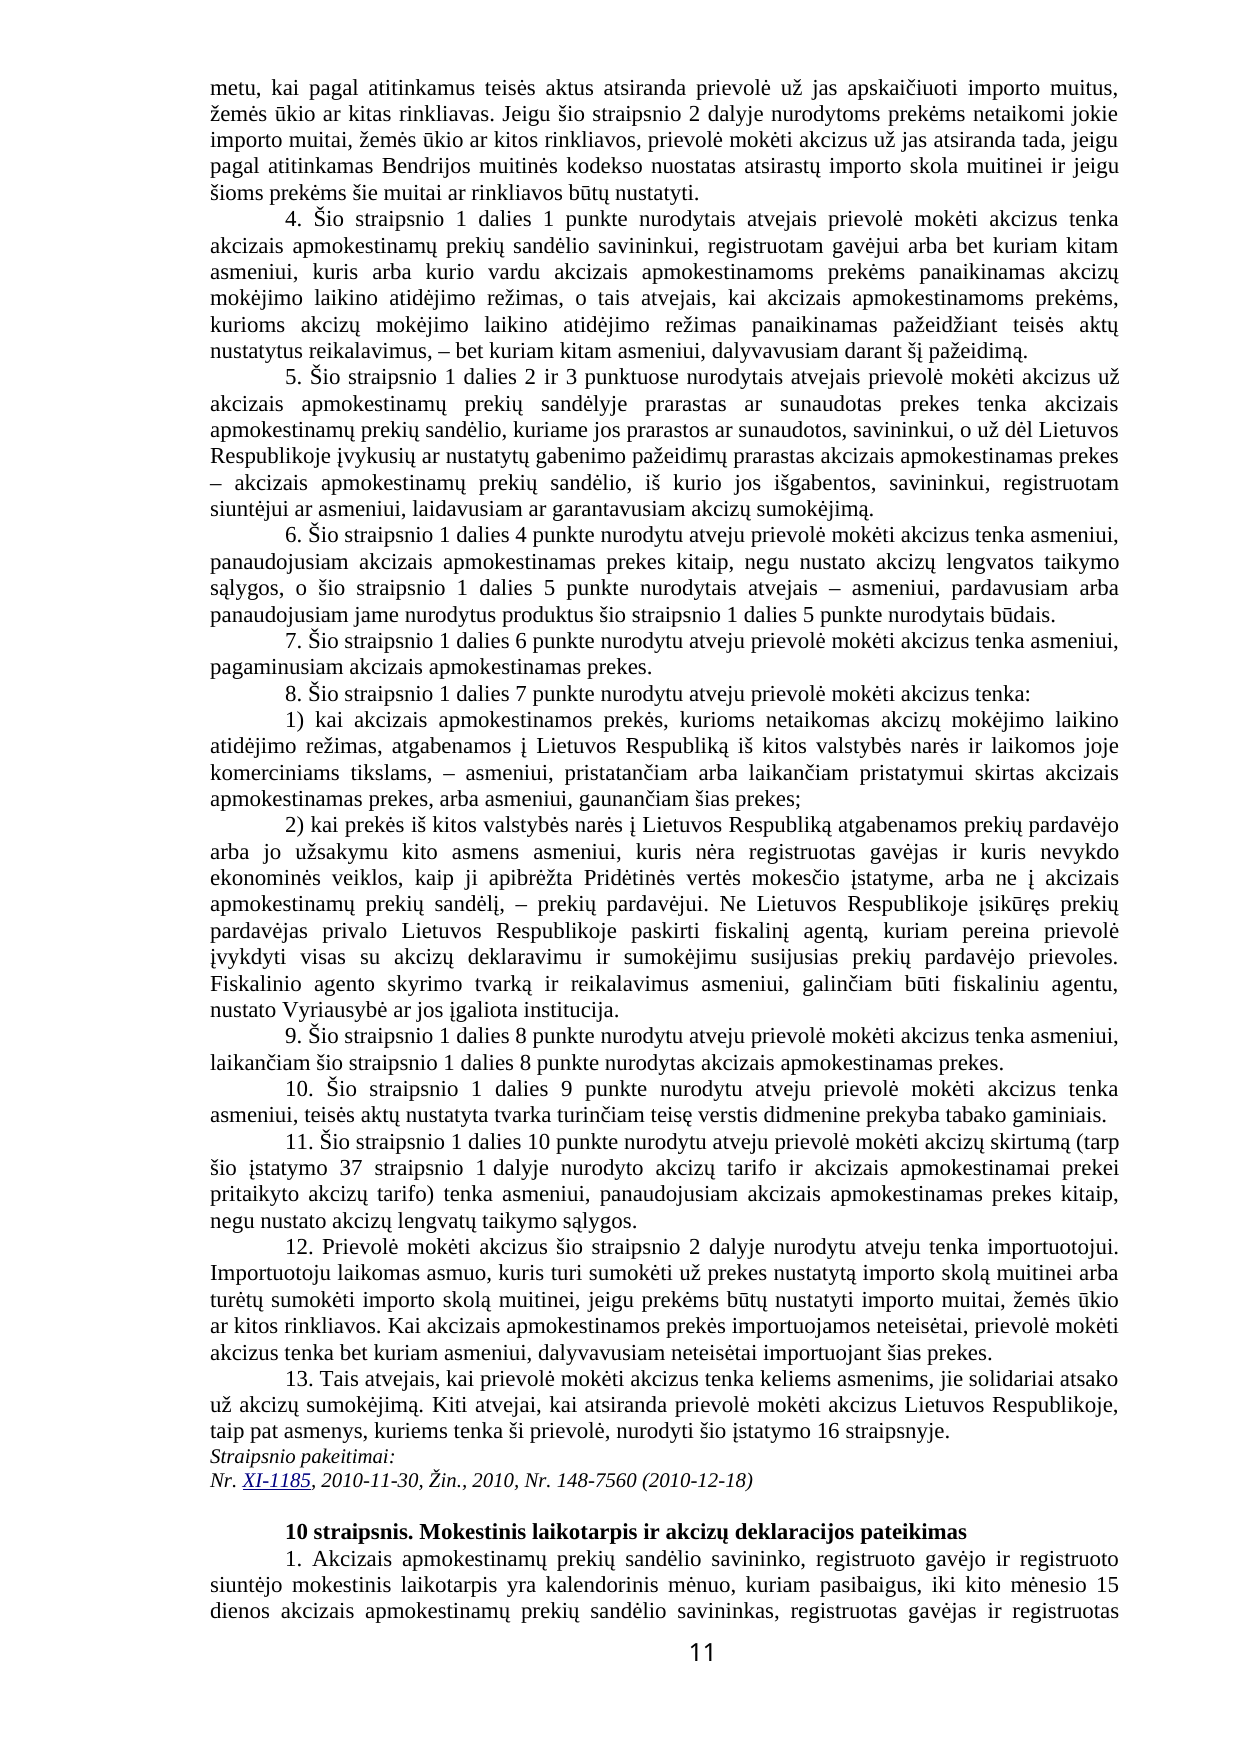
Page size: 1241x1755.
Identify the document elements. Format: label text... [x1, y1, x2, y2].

text 6. Šio straipsnio 1 dalies 4 punkte nurodytu atveju prievolė mokėti akcizus tenka asmeniui, panaudojusiam akcizais apmokestinamas prekes kitaip, negu nustato akcizų lengvatos taikymo sąlygos, o šio straipsnio 1 dalies 5 punkte nurodytais atvejais – asmeniui, pardavusiam arba panaudojusiam jame nurodytus produktus šio straipsnio 1 dalies 5 punkte nurodytais būdais. [210, 522, 1120, 627]
text 5. Šio straipsnio 1 dalies 2 ir 3 punktuose nurodytais atvejais prievolė mokėti akcizus už akcizais apmokestinamų prekių sandėlyje prarastas ar sunaudotas prekes tenka akcizais apmokestinamų prekių sandėlio, kuriame jos prarastos ar sunaudotos, savininkui, o už dėl Lietuvos Respublikoje įvykusių ar nustatytų gabenimo pažeidimų prarastas akcizais apmokestinamas prekes – akcizais apmokestinamų prekių sandėlio, iš kurio jos išgabentos, savininkui, registruotam siuntėjui ar asmeniui, laidavusiam ar garantavusiam akcizų sumokėjimą. [210, 363, 1120, 522]
text metu, kai pagal atitinkamus teisės aktus atsiranda prievolė už jas apskaičiuoti importo muitus, žemės ūkio ar kitas rinkliavas. Jeigu šio straipsnio 2 dalyje nurodytoms prekėms netaikomi jokie importo muitai, žemės ūkio ar kitos rinkliavos, prievolė mokėti akcizus už jas atsiranda tada, jeigu pagal atitinkamas Bendrijos muitinės kodekso nuostatas atsirastų importo skola muitinei ir jeigu šioms prekėms šie muitai ar rinkliavos būtų nustatyti. [210, 73, 1120, 205]
text 2) kai prekės iš kitos valstybės narės į Lietuvos Respubliką atgabenamos prekių pardavėjo arba jo užsakymu kito asmens asmeniui, kuris nėra registruotas gavėjas ir kuris nevykdo ekonominės veiklos, kaip ji apibrėžta Pridėtinės vertės mokesčio įstatyme, arba ne į akcizais apmokestinamų prekių sandėlį, – prekių pardavėjui. Ne Lietuvos Respublikoje įsikūręs prekių pardavėjas privalo Lietuvos Respublikoje paskirti fiskalinį agentą, kuriam pereina prievolė įvykdyti visas su akcizų deklaravimu ir sumokėjimu susijusias prekių pardavėjo prievoles. Fiskalinio agento skyrimo tvarką ir reikalavimus asmeniui, galinčiam būti fiskaliniu agentu, nustato Vyriausybė ar jos įgaliota institucija. [210, 811, 1120, 1022]
subtitle 10 straipsnis. Mokestinis laikotarpis ir akcizų deklaracijos pateikimas [210, 1518, 1120, 1545]
text Nr. XI-1185, 2010-11-30, Žin., 2010, Nr. 148-7560 (2010-12-18) [210, 1468, 1120, 1492]
text 13. Tais atvejais, kai prievolė mokėti akcizus tenka keliems asmenims, jie solidariai atsako už akcizų sumokėjimą. Kiti atvejai, kai atsiranda prievolė mokėti akcizus Lietuvos Respublikoje, taip pat asmenys, kuriems tenka ši prievolė, nurodyti šio įstatymo 16 straipsnyje. [210, 1365, 1120, 1444]
text 4. Šio straipsnio 1 dalies 1 punkte nurodytais atvejais prievolė mokėti akcizus tenka akcizais apmokestinamų prekių sandėlio savininkui, registruotam gavėjui arba bet kuriam kitam asmeniui, kuris arba kurio vardu akcizais apmokestinamoms prekėms panaikinamas akcizų mokėjimo laikino atidėjimo režimas, o tais atvejais, kai akcizais apmokestinamoms prekėms, kurioms akcizų mokėjimo laikino atidėjimo režimas panaikinamas pažeidžiant teisės aktų nustatytus reikalavimus, – bet kuriam kitam asmeniui, dalyvavusiam darant šį pažeidimą. [210, 205, 1120, 363]
text 11. Šio straipsnio 1 dalies 10 punkte nurodytu atveju prievolė mokėti akcizų skirtumą (tarp šio įstatymo 37 straipsnio 1 dalyje nurodyto akcizų tarifo ir akcizais apmokestinamai prekei pritaikyto akcizų tarifo) tenka asmeniui, panaudojusiam akcizais apmokestinamas prekes kitaip, negu nustato akcizų lengvatų taikymo sąlygos. [210, 1128, 1120, 1233]
text Straipsnio pakeitimai: [210, 1444, 1120, 1468]
text 12. Prievolė mokėti akcizus šio straipsnio 2 dalyje nurodytu atveju tenka importuotojui. Importuotoju laikomas asmuo, kuris turi sumokėti už prekes nustatytą importo skolą muitinei arba turėtų sumokėti importo skolą muitinei, jeigu prekėms būtų nustatyti importo muitai, žemės ūkio ar kitos rinkliavos. Kai akcizais apmokestinamos prekės importuojamos neteisėtai, prievolė mokėti akcizus tenka bet kuriam asmeniui, dalyvavusiam neteisėtai importuojant šias prekes. [210, 1233, 1120, 1365]
text 1. Akcizais apmokestinamų prekių sandėlio savininko, registruoto gavėjo ir registruoto siuntėjo mokestinis laikotarpis yra kalendorinis mėnuo, kuriam pasibaigus, iki kito mėnesio 15 dienos akcizais apmokestinamų prekių sandėlio savininkas, registruotas gavėjas ir registruotas [210, 1545, 1120, 1624]
text 7. Šio straipsnio 1 dalies 6 punkte nurodytu atveju prievolė mokėti akcizus tenka asmeniui, pagaminusiam akcizais apmokestinamas prekes. [210, 627, 1120, 680]
text 10. Šio straipsnio 1 dalies 9 punkte nurodytu atveju prievolė mokėti akcizus tenka asmeniui, teisės aktų nustatyta tvarka turinčiam teisę verstis didmenine prekyba tabako gaminiais. [210, 1075, 1120, 1128]
text 8. Šio straipsnio 1 dalies 7 punkte nurodytu atveju prievolė mokėti akcizus tenka: [210, 680, 1120, 706]
text 1) kai akcizais apmokestinamos prekės, kurioms netaikomas akcizų mokėjimo laikino atidėjimo režimas, atgabenamos į Lietuvos Respubliką iš kitos valstybės narės ir laikomos joje komerciniams tikslams, – asmeniui, pristatančiam arba laikančiam pristatymui skirtas akcizais apmokestinamas prekes, arba asmeniui, gaunančiam šias prekes; [210, 706, 1120, 811]
text 9. Šio straipsnio 1 dalies 8 punkte nurodytu atveju prievolė mokėti akcizus tenka asmeniui, laikančiam šio straipsnio 1 dalies 8 punkte nurodytas akcizais apmokestinamas prekes. [210, 1022, 1120, 1075]
